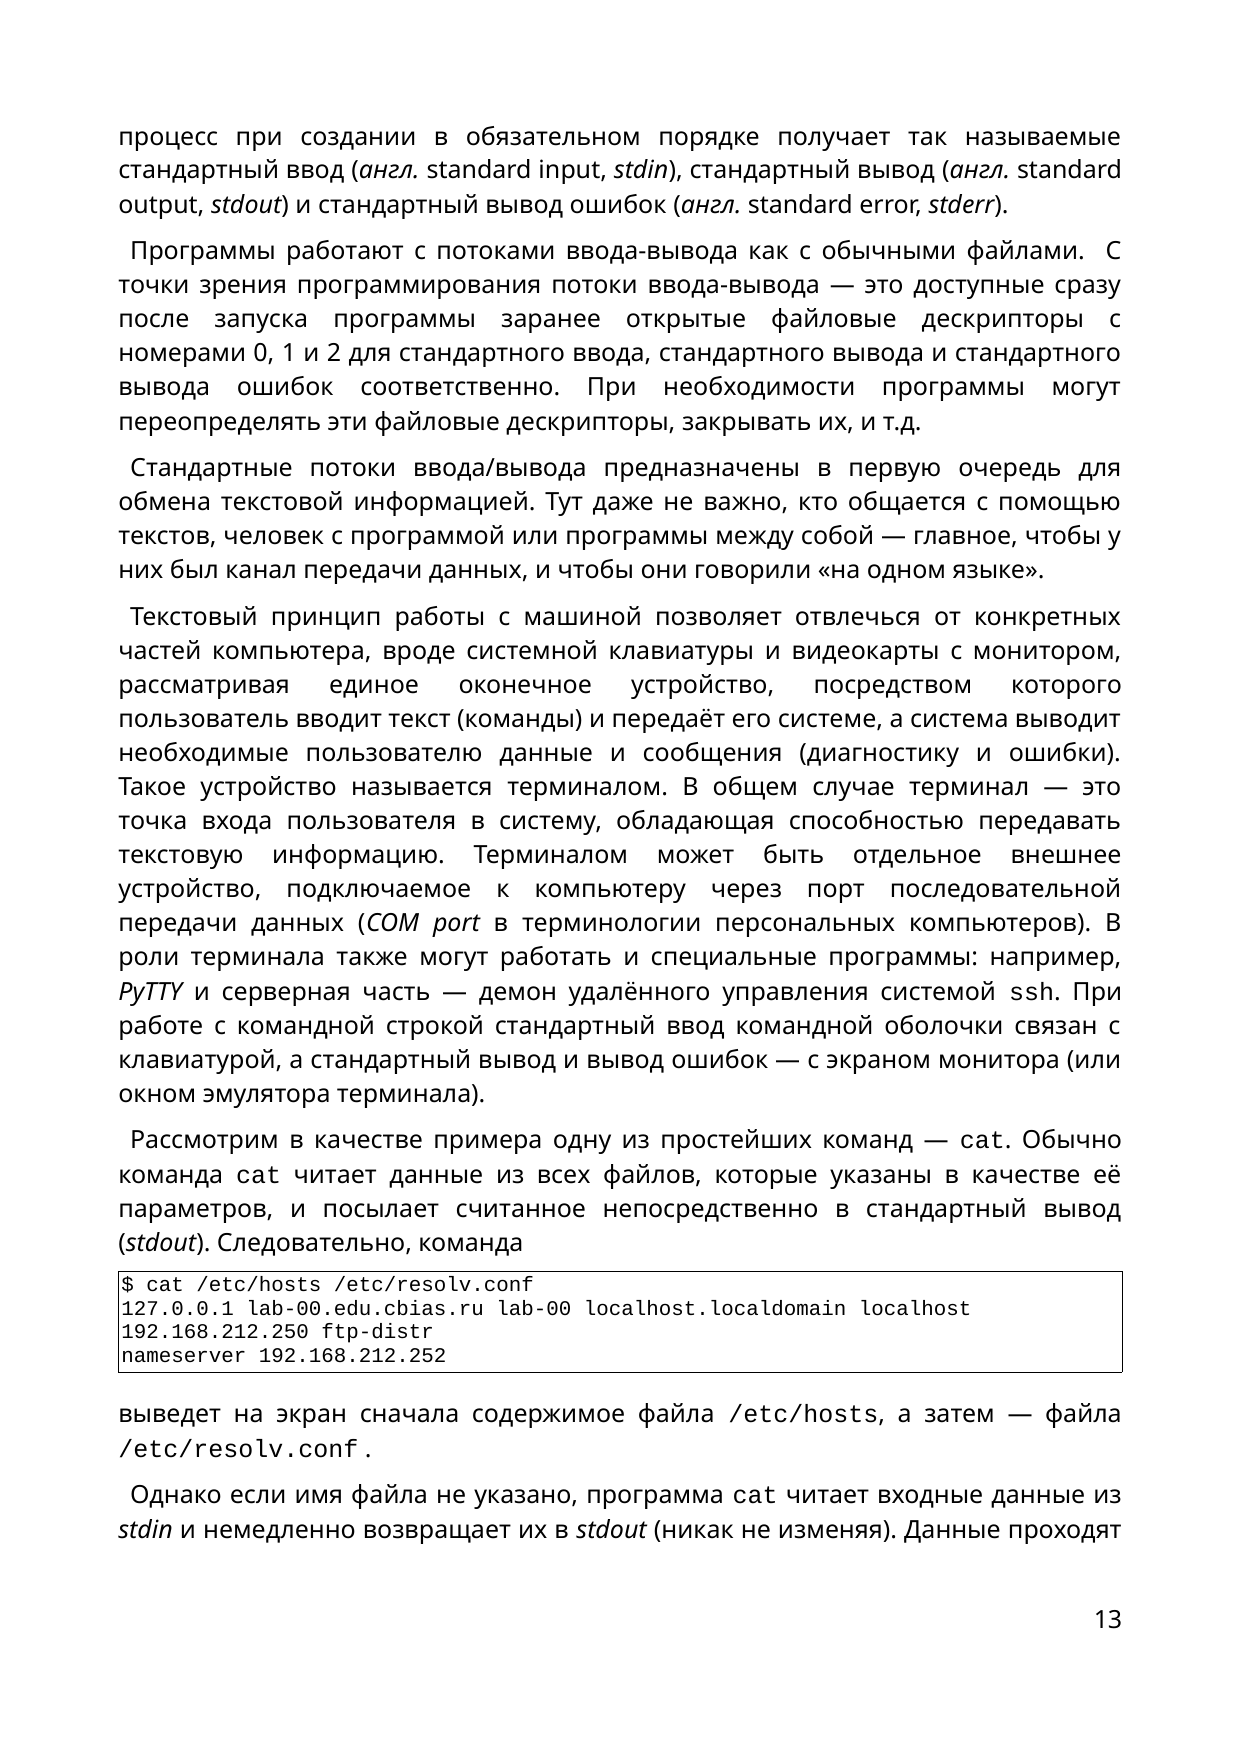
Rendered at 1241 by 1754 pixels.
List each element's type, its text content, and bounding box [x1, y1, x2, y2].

text выведет на экран сначала содержимое файла /etc/hosts, а затем — файла /etc/resolv.conf . [118, 1396, 1122, 1464]
text 192.168.212.250 ftp-distr [119, 1318, 1122, 1342]
text 127.0.0.1 lab-00.edu.cbias.ru lab-00 localhost.localdomain localhost [119, 1295, 1122, 1318]
text Рассмотрим в качестве примера одну из простейших команд — cat. Обычно команда cat читает данные из всех файлов, которые указаны в качестве её параметров, и посылает считанное непосредственно в стандартный вывод (stdout). Следовательно, команда [118, 1122, 1122, 1259]
text $ cat /etc/hosts /etc/resolv.conf [119, 1272, 1122, 1295]
text Текстовый принцип работы с машиной позволяет отвлечься от конкретных частей компьютера, вроде системной клавиатуры и видеокарты с монитором, рассматривая единое оконечное устройство, посредством которого пользователь вводит текст (команды) и передаёт его системе, а система выводит необходимые пользователю данные и сообщения (диагностику и ошибки). Такое устройство называется терминалом. В общем случае терминал — это точка входа пользователя в систему, обладающая способностью передавать текстовую информацию. Терминалом может быть отдельное внешнее устройство, подключаемое к компьютеру через порт последовательной передачи данных (COM port в терминологии персональных компьютеров). В роли терминала также могут работать и специальные программы: например, PyTTY и серверная часть — демон удалённого управления системой ssh. При работе с командной строкой стандартный ввод командной оболочки связан с клавиатурой, а стандартный вывод и вывод ошибок — с экраном монитора (или окном эмулятора терминала). [118, 598, 1122, 1109]
text Стандартные потоки ввода/вывода предназначены в первую очередь для обмена текстовой информацией. Тут даже не важно, кто общается с помощью текстов, человек с программой или программы между собой — главное, чтобы у них был канал передачи данных, и чтобы они говорили «на одном языке». [118, 450, 1122, 586]
text процесс при создании в обязательном порядке получает так называемые стандартный ввод (англ. standard input, stdin), стандартный вывод (англ. standard output, stdout) и стандартный вывод ошибок (англ. standard error, stderr). [118, 118, 1122, 220]
text Программы работают с потоками ввода-вывода как с обычными файлами. С точки зрения программирования потоки ввода-вывода — это доступные сразу после запуска программы заранее открытые файловые дескрипторы с номерами 0, 1 и 2 для стандартного ввода, стандартного вывода и стандартного вывода ошибок соответственно. При необходимости программы могут переопределять эти файловые дескрипторы, закрывать их, и т.д. [118, 233, 1122, 437]
text Однако если имя файла не указано, программа cat читает входные данные из stdin и немедленно возвращает их в stdout (никак не изменяя). Данные проходят [118, 1477, 1122, 1545]
text nameserver 192.168.212.252 [119, 1342, 1122, 1372]
